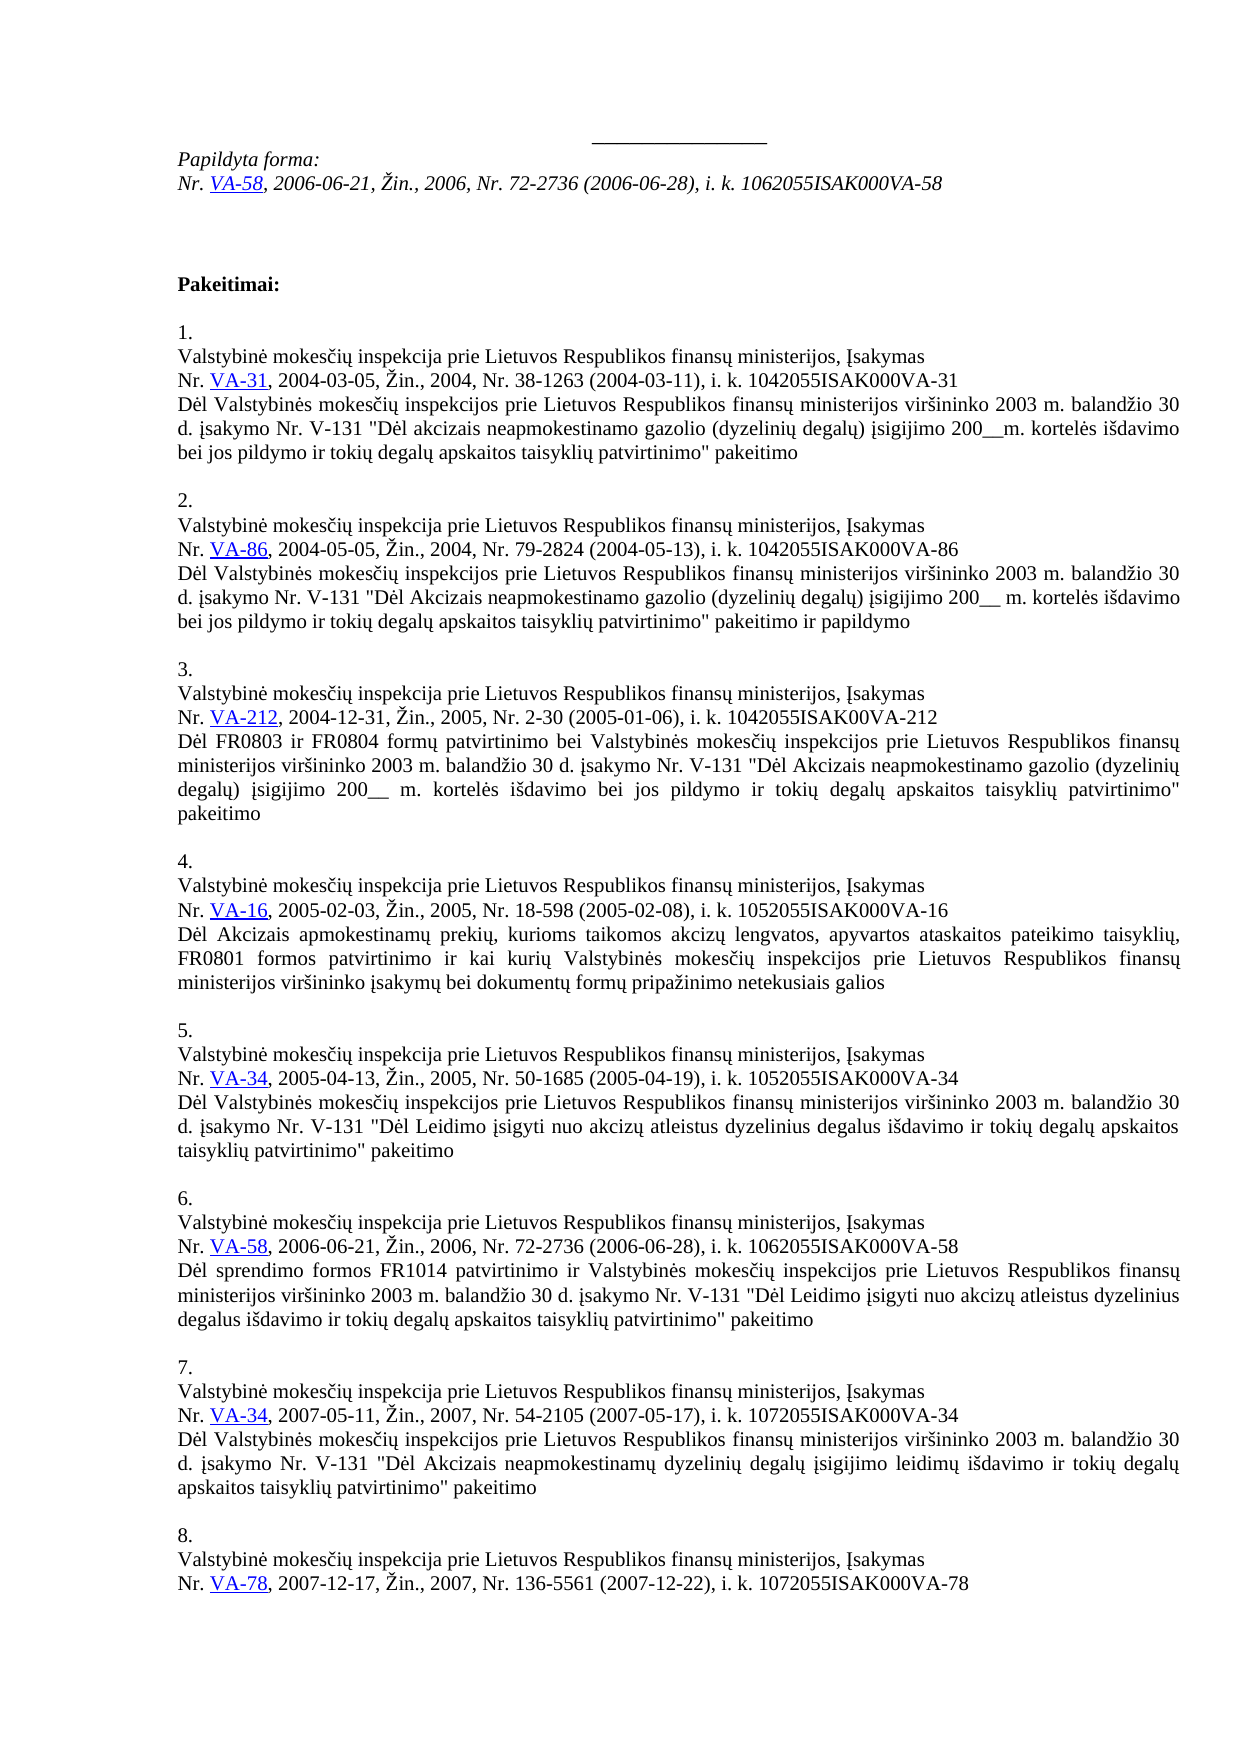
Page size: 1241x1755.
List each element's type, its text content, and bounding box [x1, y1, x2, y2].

text 8. [177, 1523, 1181, 1547]
text Nr. VA-34, 2007-05-11, Žin., 2007, Nr. 54-2105 (2007-05-17), i. k. 1072055ISAK000VA-34 [177, 1403, 1181, 1427]
text Valstybinė mokesčių inspekcija prie Lietuvos Respublikos finansų ministerijos, Įsakymas [177, 1379, 1181, 1403]
text 3. [177, 657, 1181, 681]
text Nr. VA-16, 2005-02-03, Žin., 2005, Nr. 18-598 (2005-02-08), i. k. 1052055ISAK000VA-16 [177, 897, 1181, 922]
text Dėl Valstybinės mokesčių inspekcijos prie Lietuvos Respublikos finansų ministerijos viršininko 2003 m. balandžio 30 d. įsakymo Nr. V-131 "Dėl Leidimo įsigyti nuo akcizų atleistus dyzelinius degalus išdavimo ir tokių degalų apskaitos taisyklių patvirtinimo" pakeitimo [177, 1090, 1181, 1162]
text 6. [177, 1186, 1181, 1210]
text Pakeitimai: [177, 272, 1181, 296]
text Dėl Valstybinės mokesčių inspekcijos prie Lietuvos Respublikos finansų ministerijos viršininko 2003 m. balandžio 30 d. įsakymo Nr. V-131 "Dėl Akcizais neapmokestinamo gazolio (dyzelinių degalų) įsigijimo 200__ m. kortelės išdavimo bei jos pildymo ir tokių degalų apskaitos taisyklių patvirtinimo" pakeitimo ir papildymo [177, 561, 1181, 633]
text Nr. VA-34, 2005-04-13, Žin., 2005, Nr. 50-1685 (2005-04-19), i. k. 1052055ISAK000VA-34 [177, 1066, 1181, 1090]
text Valstybinė mokesčių inspekcija prie Lietuvos Respublikos finansų ministerijos, Įsakymas [177, 1547, 1181, 1571]
text Valstybinė mokesčių inspekcija prie Lietuvos Respublikos finansų ministerijos, Įsakymas [177, 873, 1181, 897]
text Nr. VA-58, 2006-06-21, Žin., 2006, Nr. 72-2736 (2006-06-28), i. k. 1062055ISAK000VA-58 [177, 1234, 1181, 1258]
text Valstybinė mokesčių inspekcija prie Lietuvos Respublikos finansų ministerijos, Įsakymas [177, 681, 1181, 705]
text Valstybinė mokesčių inspekcija prie Lietuvos Respublikos finansų ministerijos, Įsakymas [177, 1210, 1181, 1234]
text 5. [177, 1018, 1181, 1042]
text Nr. VA-58, 2006-06-21, Žin., 2006, Nr. 72-2736 (2006-06-28), i. k. 1062055ISAK000VA-58 [177, 171, 1181, 195]
text Dėl sprendimo formos FR1014 patvirtinimo ir Valstybinės mokesčių inspekcijos prie Lietuvos Respublikos finansų ministerijos viršininko 2003 m. balandžio 30 d. įsakymo Nr. V-131 "Dėl Leidimo įsigyti nuo akcizų atleistus dyzelinius degalus išdavimo ir tokių degalų apskaitos taisyklių patvirtinimo" pakeitimo [177, 1258, 1181, 1331]
text Valstybinė mokesčių inspekcija prie Lietuvos Respublikos finansų ministerijos, Įsakymas [177, 512, 1181, 537]
text 2. [177, 488, 1181, 512]
text 1. [177, 320, 1181, 344]
text Dėl Valstybinės mokesčių inspekcijos prie Lietuvos Respublikos finansų ministerijos viršininko 2003 m. balandžio 30 d. įsakymo Nr. V-131 "Dėl akcizais neapmokestinamo gazolio (dyzelinių degalų) įsigijimo 200__m. kortelės išdavimo bei jos pildymo ir tokių degalų apskaitos taisyklių patvirtinimo" pakeitimo [177, 392, 1181, 464]
text Nr. VA-212, 2004-12-31, Žin., 2005, Nr. 2-30 (2005-01-06), i. k. 1042055ISAK00VA-212 [177, 705, 1181, 729]
text ______________ [177, 118, 1181, 147]
text Dėl FR0803 ir FR0804 formų patvirtinimo bei Valstybinės mokesčių inspekcijos prie Lietuvos Respublikos finansų ministerijos viršininko 2003 m. balandžio 30 d. įsakymo Nr. V-131 "Dėl Akcizais neapmokestinamo gazolio (dyzelinių degalų) įsigijimo 200__ m. kortelės išdavimo bei jos pildymo ir tokių degalų apskaitos taisyklių patvirtinimo" pakeitimo [177, 729, 1181, 825]
text Nr. VA-78, 2007-12-17, Žin., 2007, Nr. 136-5561 (2007-12-22), i. k. 1072055ISAK000VA-78 [177, 1571, 1181, 1595]
text Dėl Akcizais apmokestinamų prekių, kurioms taikomos akcizų lengvatos, apyvartos ataskaitos pateikimo taisyklių, FR0801 formos patvirtinimo ir kai kurių Valstybinės mokesčių inspekcijos prie Lietuvos Respublikos finansų ministerijos viršininko įsakymų bei dokumentų formų pripažinimo netekusiais galios [177, 922, 1181, 994]
text Valstybinė mokesčių inspekcija prie Lietuvos Respublikos finansų ministerijos, Įsakymas [177, 1042, 1181, 1066]
text Dėl Valstybinės mokesčių inspekcijos prie Lietuvos Respublikos finansų ministerijos viršininko 2003 m. balandžio 30 d. įsakymo Nr. V-131 "Dėl Akcizais neapmokestinamų dyzelinių degalų įsigijimo leidimų išdavimo ir tokių degalų apskaitos taisyklių patvirtinimo" pakeitimo [177, 1427, 1181, 1499]
text Papildyta forma: [177, 147, 1181, 171]
text Nr. VA-86, 2004-05-05, Žin., 2004, Nr. 79-2824 (2004-05-13), i. k. 1042055ISAK000VA-86 [177, 537, 1181, 561]
text 4. [177, 849, 1181, 873]
text Valstybinė mokesčių inspekcija prie Lietuvos Respublikos finansų ministerijos, Įsakymas [177, 344, 1181, 368]
text Nr. VA-31, 2004-03-05, Žin., 2004, Nr. 38-1263 (2004-03-11), i. k. 1042055ISAK000VA-31 [177, 368, 1181, 392]
text 7. [177, 1355, 1181, 1379]
